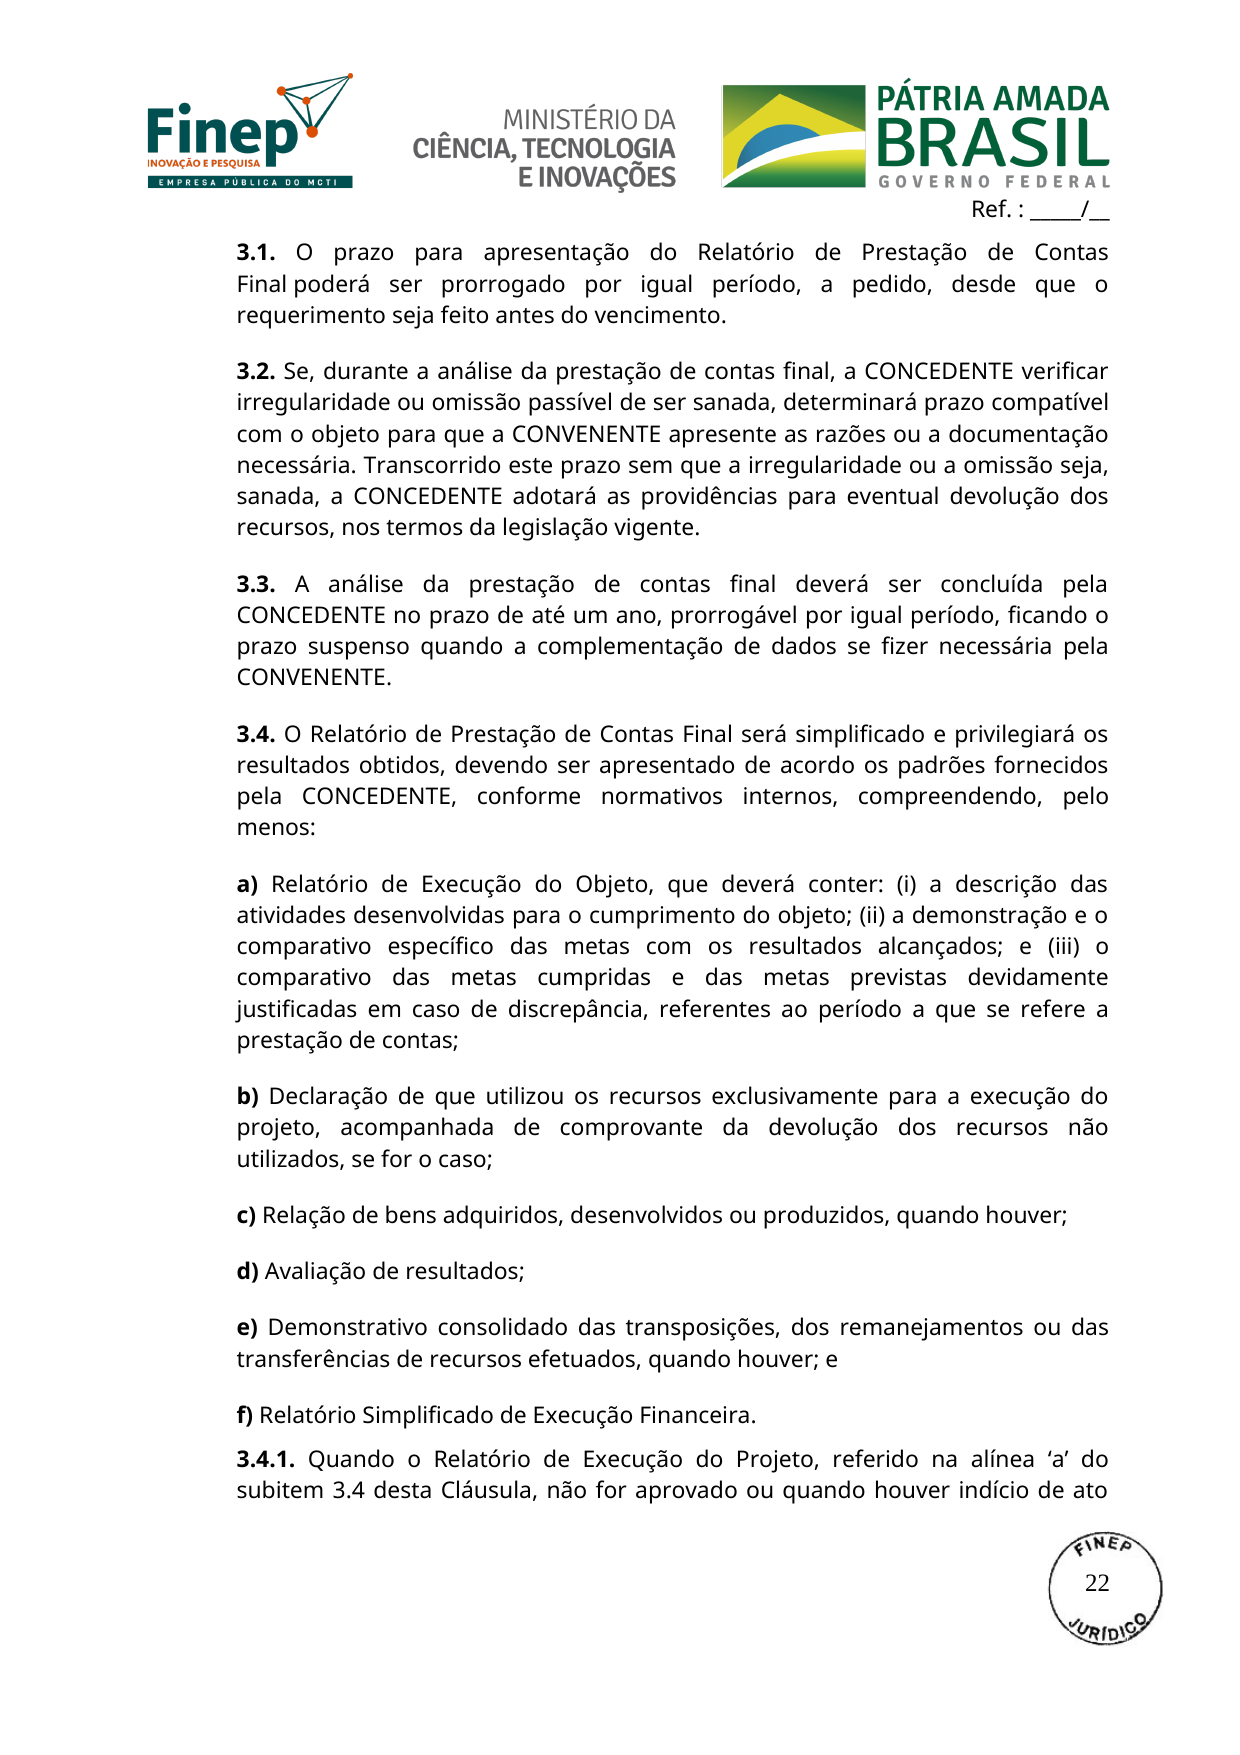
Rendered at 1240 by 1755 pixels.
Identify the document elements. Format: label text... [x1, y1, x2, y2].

text e) Demonstrativo consolidado das transposições, dos remanejamentos ou das transferências de recursos efetuados, quando houver; e [236, 1311, 1110, 1374]
text 3.1. O prazo para apresentação do Relatório de Prestação de Contas Final poderá ser prorrogado por igual período, a pedido, desde que o requerimento seja feito antes do vencimento. [236, 236, 1110, 330]
text 3.2. Se, durante a análise da prestação de contas final, a CONCEDENTE verificar irregularidade ou omissão passível de ser sanada, determinará prazo compatível com o objeto para que a CONVENENTE apresente as razões ou a documentação necessária. Transcorrido este prazo sem que a irregularidade ou a omissão seja, sanada, a CONCEDENTE adotará as providências para eventual devolução dos recursos, nos termos da legislação vigente. [236, 355, 1110, 542]
text 3.4.1. Quando o Relatório de Execução do Projeto, referido na alínea ‘a’ do subitem 3.4 desta Cláusula, não for aprovado ou quando houver indício de ato [236, 1442, 1110, 1505]
text 3.4. O Relatório de Prestação de Contas Final será simplificado e privilegiará os resultados obtidos, devendo ser apresentado de acordo os padrões fornecidos pela CONCEDENTE, conforme normativos internos, compreendendo, pelo menos: [236, 717, 1110, 842]
text b) Declaração de que utilizou os recursos exclusivamente para a execução do projeto, acompanhada de comprovante da devolução dos recursos não utilizados, se for o caso; [236, 1080, 1110, 1174]
text 3.3. A análise da prestação de contas final deverá ser concluída pela CONCEDENTE no prazo de até um ano, prorrogável por igual período, ficando o prazo suspenso quando a complementação de dados se fizer necessária pela CONVENENTE. [236, 567, 1110, 692]
text a) Relatório de Execução do Objeto, que deverá conter: (i) a descrição das atividades desenvolvidas para o cumprimento do objeto; (ii) a demonstração e o comparativo específico das metas com os resultados alcançados; e (iii) o comparativo das metas cumpridas e das metas previstas devidamente justificadas em caso de discrepância, referentes ao período a que se refere a prestação de contas; [236, 867, 1110, 1055]
text f) Relatório Simplificado de Execução Financeira. [236, 1399, 1110, 1430]
text d) Avaliação de resultados; [236, 1255, 1110, 1286]
text c) Relação de bens adquiridos, desenvolvidos ou produzidos, quando houver; [236, 1199, 1110, 1230]
